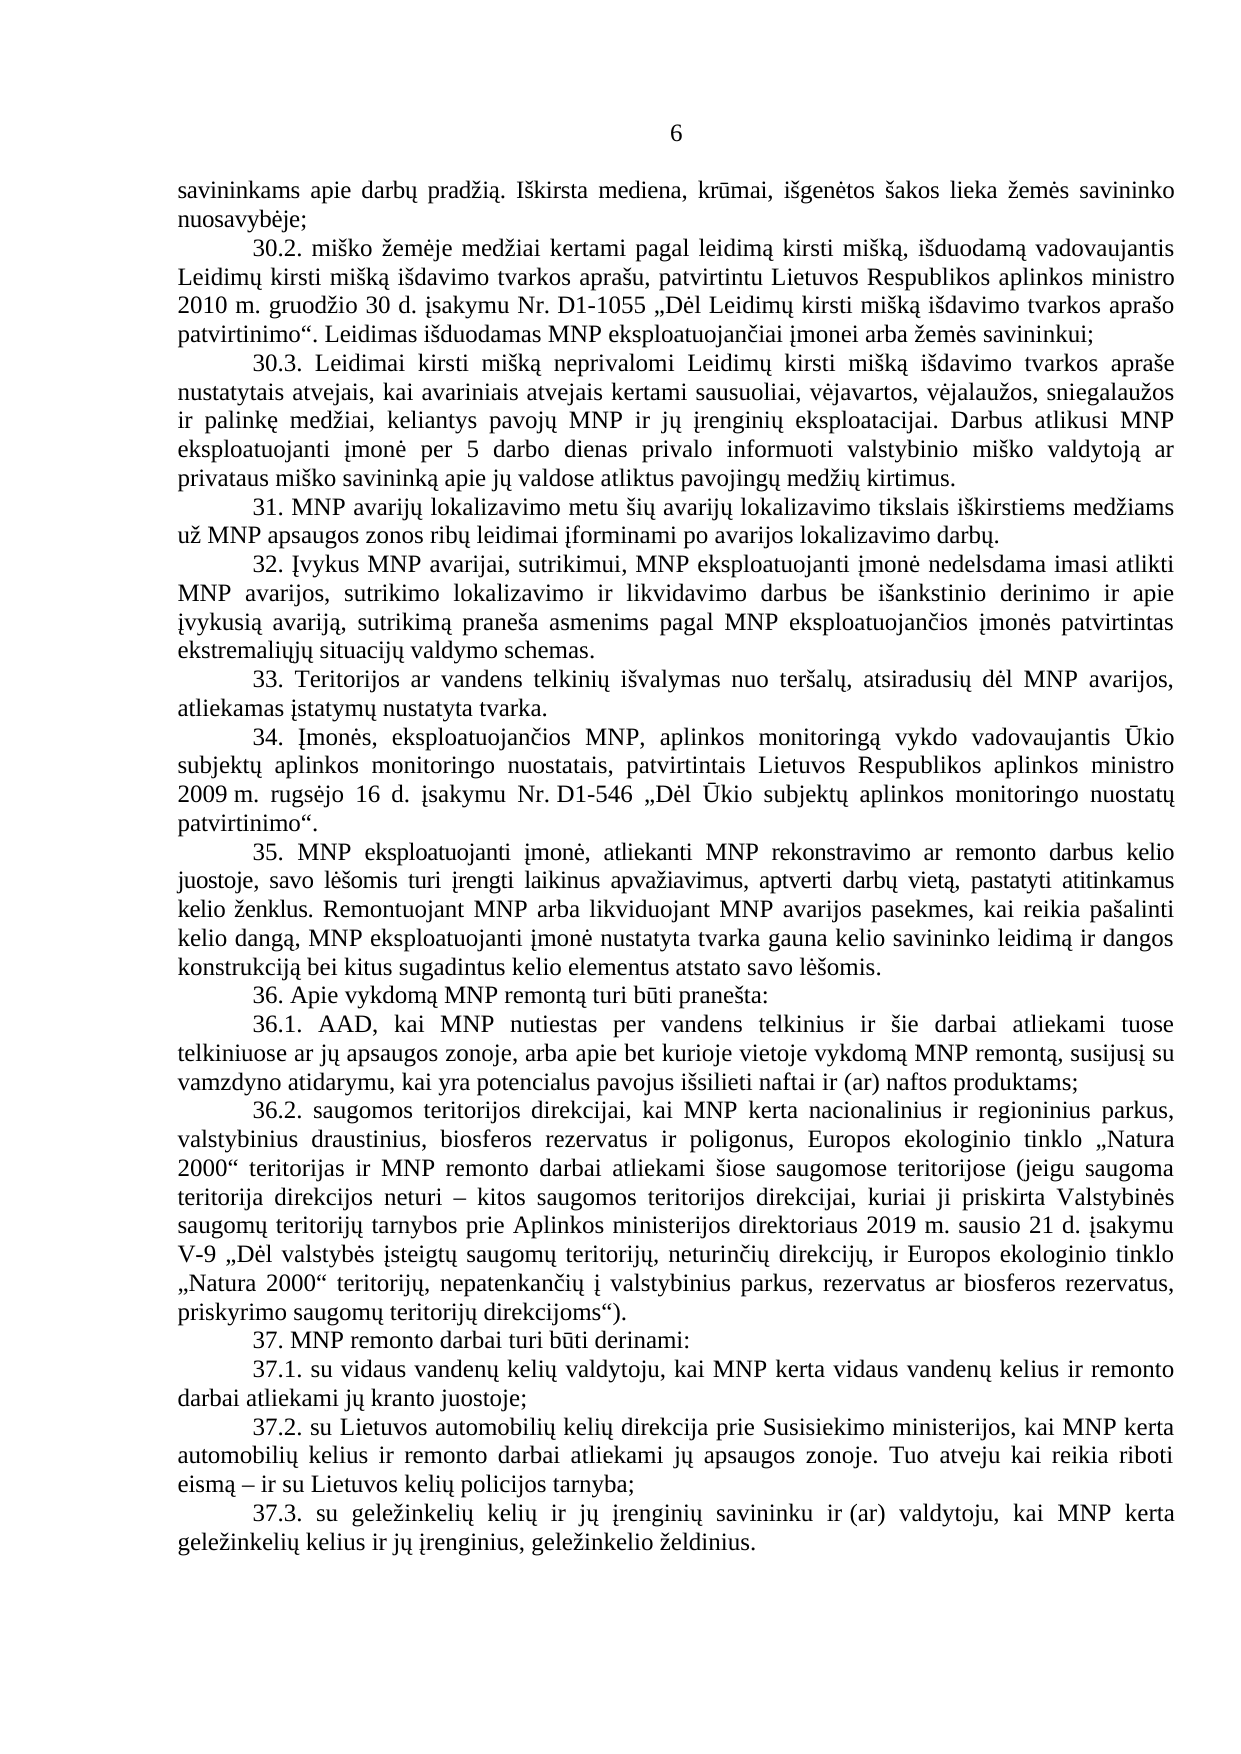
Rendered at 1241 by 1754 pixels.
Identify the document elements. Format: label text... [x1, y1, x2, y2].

text 30.3. Leidimai kirsti mišką neprivalomi Leidimų kirsti mišką išdavimo tvarkos apraše nustatytais atvejais, kai avariniais atvejais kertami sausuoliai, vėjavartos, vėjalaužos, sniegalaužos ir palinkę medžiai, keliantys pavojų MNP ir jų įrenginių eksploatacijai. Darbus atlikusi MNP eksploatuojanti įmonė per 5 darbo dienas privalo informuoti valstybinio miško valdytoją ar privataus miško savininką apie jų valdose atliktus pavojingų medžių kirtimus. [177, 348, 1175, 492]
text 32. Įvykus MNP avarijai, sutrikimui, MNP eksploatuojanti įmonė nedelsdama imasi atlikti MNP avarijos, sutrikimo lokalizavimo ir likvidavimo darbus be išankstinio derinimo ir apie įvykusią avariją, sutrikimą praneša asmenims pagal MNP eksploatuojančios įmonės patvirtintas ekstremaliųjų situacijų valdymo schemas. [177, 549, 1175, 664]
text 37.1. su vidaus vandenų kelių valdytoju, kai MNP kerta vidaus vandenų kelius ir remonto darbai atliekami jų kranto juostoje; [177, 1354, 1175, 1412]
text 33. Teritorijos ar vandens telkinių išvalymas nuo teršalų, atsiradusių dėl MNP avarijos, atliekamas įstatymų nustatyta tvarka. [177, 664, 1175, 722]
text 31. MNP avarijų lokalizavimo metu šių avarijų lokalizavimo tikslais iškirstiems medžiams už MNP apsaugos zonos ribų leidimai įforminami po avarijos lokalizavimo darbų. [177, 492, 1175, 549]
text 36.2. saugomos teritorijos direkcijai, kai MNP kerta nacionalinius ir regioninius parkus, valstybinius draustinius, biosferos rezervatus ir poligonus, Europos ekologinio tinklo „Natura 2000“ teritorijas ir MNP remonto darbai atliekami šiose saugomose teritorijose (jeigu saugoma teritorija direkcijos neturi – kitos saugomos teritorijos direkcijai, kuriai ji priskirta Valstybinės saugomų teritorijų tarnybos prie Aplinkos ministerijos direktoriaus 2019 m. sausio 21 d. įsakymu V-9 „Dėl valstybės įsteigtų saugomų teritorijų, neturinčių direkcijų, ir Europos ekologinio tinklo „Natura 2000“ teritorijų, nepatenkančių į valstybinius parkus, rezervatus ar biosferos rezervatus, priskyrimo saugomų teritorijų direkcijoms“). [177, 1096, 1175, 1326]
text savininkams apie darbų pradžią. Iškirsta mediena, krūmai, išgenėtos šakos lieka žemės savininko nuosavybėje; [177, 176, 1175, 233]
text 35. MNP eksploatuojanti įmonė, atliekanti MNP rekonstravimo ar remonto darbus kelio juostoje, savo lėšomis turi įrengti laikinus apvažiavimus, aptverti darbų vietą, pastatyti atitinkamus kelio ženklus. Remontuojant MNP arba likviduojant MNP avarijos pasekmes, kai reikia pašalinti kelio dangą, MNP eksploatuojanti įmonė nustatyta tvarka gauna kelio savininko leidimą ir dangos konstrukciją bei kitus sugadintus kelio elementus atstato savo lėšomis. [177, 837, 1175, 981]
text 37. MNP remonto darbai turi būti derinami: [177, 1326, 1175, 1354]
text 36.1. AAD, kai MNP nutiestas per vandens telkinius ir šie darbai atliekami tuose telkiniuose ar jų apsaugos zonoje, arba apie bet kurioje vietoje vykdomą MNP remontą, susijusį su vamzdyno atidarymu, kai yra potencialus pavojus išsilieti naftai ir (ar) naftos produktams; [177, 1009, 1175, 1096]
text 37.2. su Lietuvos automobilių kelių direkcija prie Susisiekimo ministerijos, kai MNP kerta automobilių kelius ir remonto darbai atliekami jų apsaugos zonoje. Tuo atveju kai reikia riboti eismą – ir su Lietuvos kelių policijos tarnyba; [177, 1412, 1175, 1498]
text 37.3. su geležinkelių kelių ir jų įrenginių savininku ir (ar) valdytoju, kai MNP kerta geležinkelių kelius ir jų įrenginius, geležinkelio želdinius. [177, 1498, 1175, 1556]
text 30.2. miško žemėje medžiai kertami pagal leidimą kirsti mišką, išduodamą vadovaujantis Leidimų kirsti mišką išdavimo tvarkos aprašu, patvirtintu Lietuvos Respublikos aplinkos ministro 2010 m. gruodžio 30 d. įsakymu Nr. D1-1055 „Dėl Leidimų kirsti mišką išdavimo tvarkos aprašo patvirtinimo“. Leidimas išduodamas MNP eksploatuojančiai įmonei arba žemės savininkui; [177, 233, 1175, 348]
text 34. Įmonės, eksploatuojančios MNP, aplinkos monitoringą vykdo vadovaujantis Ūkio subjektų aplinkos monitoringo nuostatais, patvirtintais Lietuvos Respublikos aplinkos ministro 2009 m. rugsėjo 16 d. įsakymu Nr. D1-546 „Dėl Ūkio subjektų aplinkos monitoringo nuostatų patvirtinimo“. [177, 722, 1175, 837]
text 36. Apie vykdomą MNP remontą turi būti pranešta: [177, 981, 1175, 1009]
